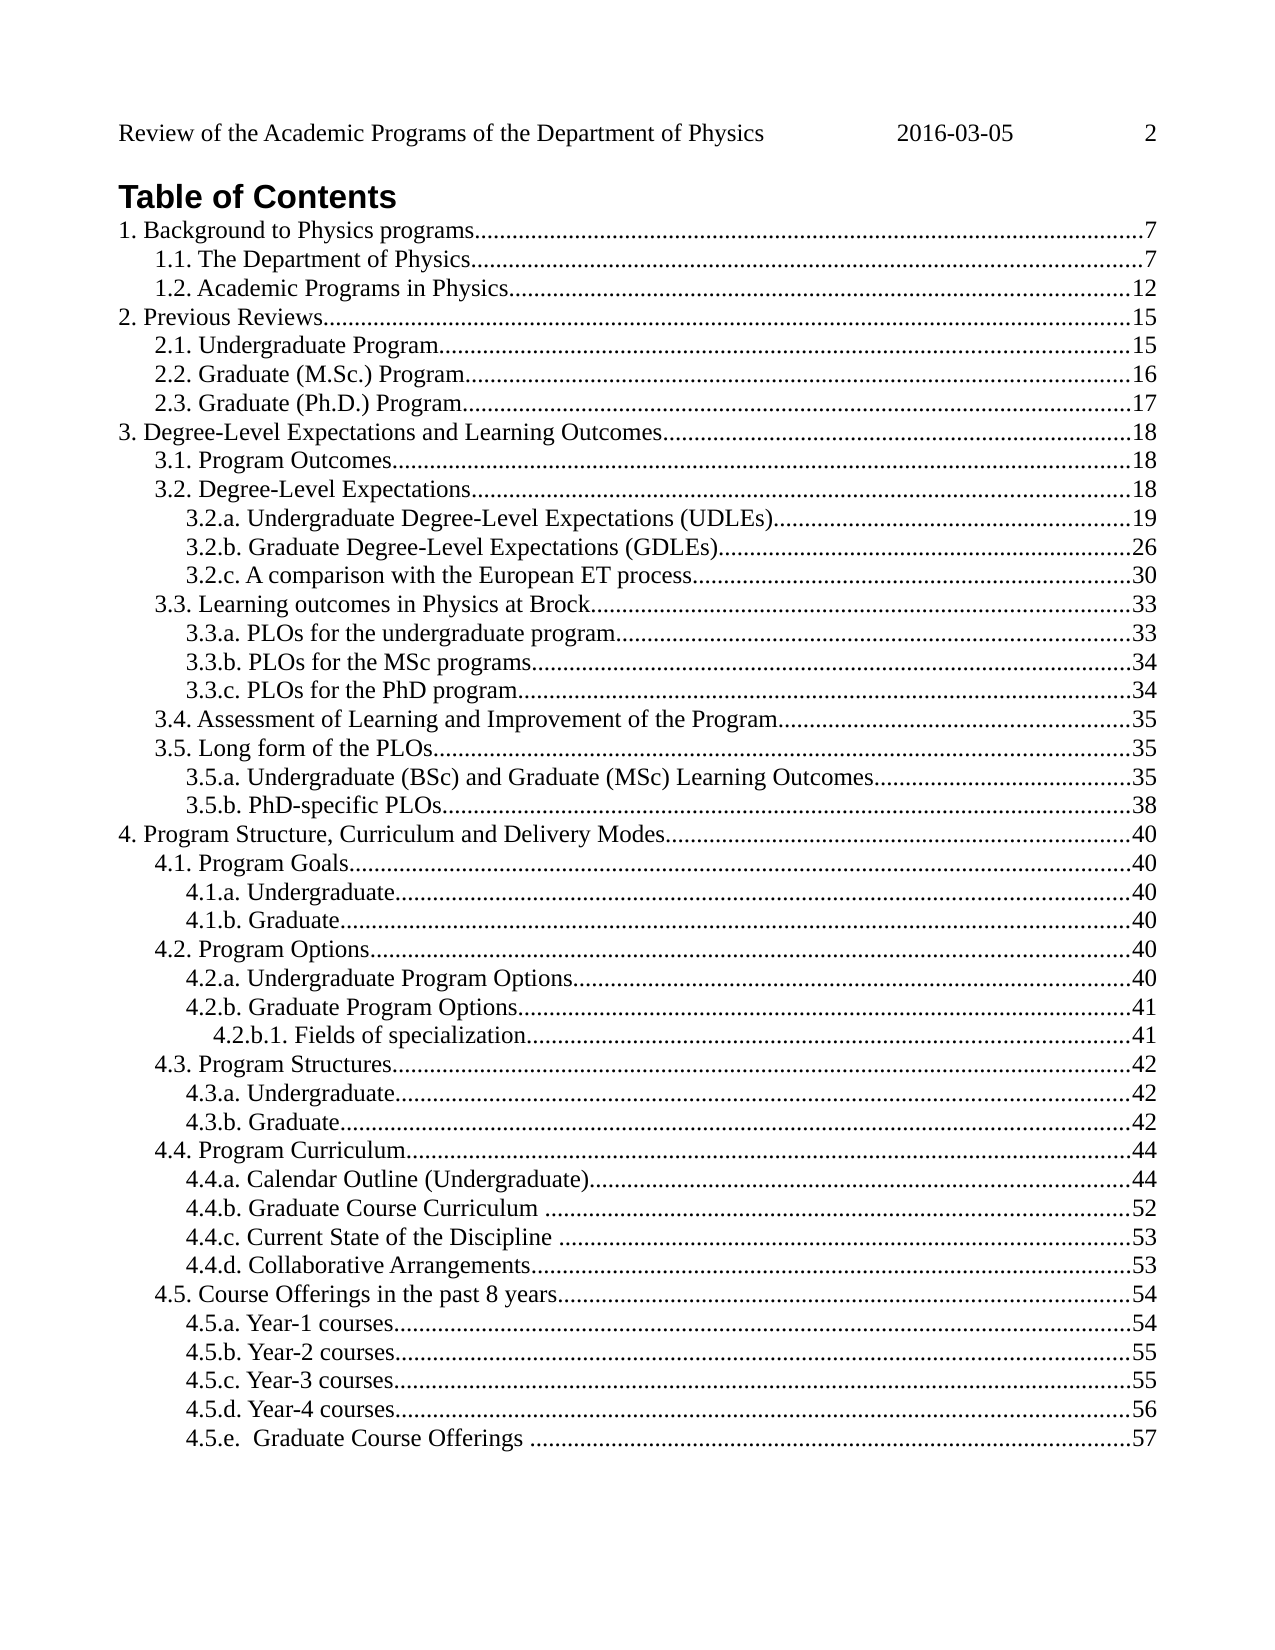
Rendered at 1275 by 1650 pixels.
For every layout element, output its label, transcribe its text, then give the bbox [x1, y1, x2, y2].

text 4.3.b. Graduate 42 [186, 1107, 1157, 1135]
text 4.4.d. Collaborative Arrangements 53 [186, 1250, 1157, 1279]
text 3. Degree-Level Expectations and Learning Outcomes 18 [118, 417, 1157, 445]
text 4.2.a. Undergraduate Program Options 40 [186, 963, 1157, 992]
text 3.4. Assessment of Learning and Improvement of the Program 35 [148, 704, 1157, 733]
text 4.3. Program Structures 42 [148, 1049, 1157, 1078]
text 3.3.b. PLOs for the MSc programs 34 [186, 647, 1157, 675]
text 3.5.b. PhD-specific PLOs 38 [186, 790, 1157, 819]
text 3.3.a. PLOs for the undergraduate program 33 [186, 618, 1157, 647]
text 4.2. Program Options 40 [148, 934, 1157, 963]
subtitle Table of Contents [118, 177, 1157, 215]
text 1. Background to Physics programs 7 [118, 215, 1157, 244]
text 4.5.b. Year-2 courses 55 [186, 1337, 1157, 1365]
text 4.1.a. Undergraduate 40 [186, 877, 1157, 905]
text 4.4.b. Graduate Course Curriculum 52 [186, 1193, 1157, 1222]
text 4.5.d. Year-4 courses 56 [186, 1394, 1157, 1423]
text 2.3. Graduate (Ph.D.) Program 17 [148, 388, 1157, 417]
text 4.2.b. Graduate Program Options 41 [186, 992, 1157, 1020]
text 3.2.a. Undergraduate Degree-Level Expectations (UDLEs) 19 [186, 503, 1157, 532]
text 4.5.e. Graduate Course Offerings 57 [186, 1423, 1157, 1452]
text 4.4.c. Current State of the Discipline 53 [186, 1222, 1157, 1250]
text 3.1. Program Outcomes 18 [148, 445, 1157, 474]
text 3.5.a. Undergraduate (BSc) and Graduate (MSc) Learning Outcomes 35 [186, 762, 1157, 790]
text 4.4.a. Calendar Outline (Undergraduate) 44 [186, 1164, 1157, 1193]
text 3.2. Degree-Level Expectations 18 [148, 474, 1157, 503]
text 2.2. Graduate (M.Sc.) Program 16 [148, 359, 1157, 388]
text 4.3.a. Undergraduate 42 [186, 1078, 1157, 1107]
text 4.1. Program Goals 40 [148, 848, 1157, 877]
text 4. Program Structure, Curriculum and Delivery Modes 40 [118, 819, 1157, 848]
text 2. Previous Reviews 15 [118, 302, 1157, 330]
text 4.4. Program Curriculum 44 [148, 1135, 1157, 1164]
text 3.2.b. Graduate Degree-Level Expectations (GDLEs) 26 [186, 532, 1157, 560]
text 3.3. Learning outcomes in Physics at Brock 33 [148, 589, 1157, 618]
text 4.2.b.1. Fields of specialization 41 [207, 1020, 1157, 1049]
text 3.3.c. PLOs for the PhD program 34 [186, 675, 1157, 704]
text 1.1. The Department of Physics 7 [148, 244, 1157, 273]
text 4.5.a. Year-1 courses 54 [186, 1308, 1157, 1337]
text 2.1. Undergraduate Program 15 [148, 330, 1157, 359]
text 1.2. Academic Programs in Physics 12 [148, 273, 1157, 302]
text 4.1.b. Graduate 40 [186, 905, 1157, 934]
text 4.5.c. Year-3 courses 55 [186, 1365, 1157, 1394]
text 4.5. Course Offerings in the past 8 years 54 [148, 1279, 1157, 1308]
text 3.5. Long form of the PLOs 35 [148, 733, 1157, 762]
text 3.2.c. A comparison with the European ET process 30 [186, 560, 1157, 589]
